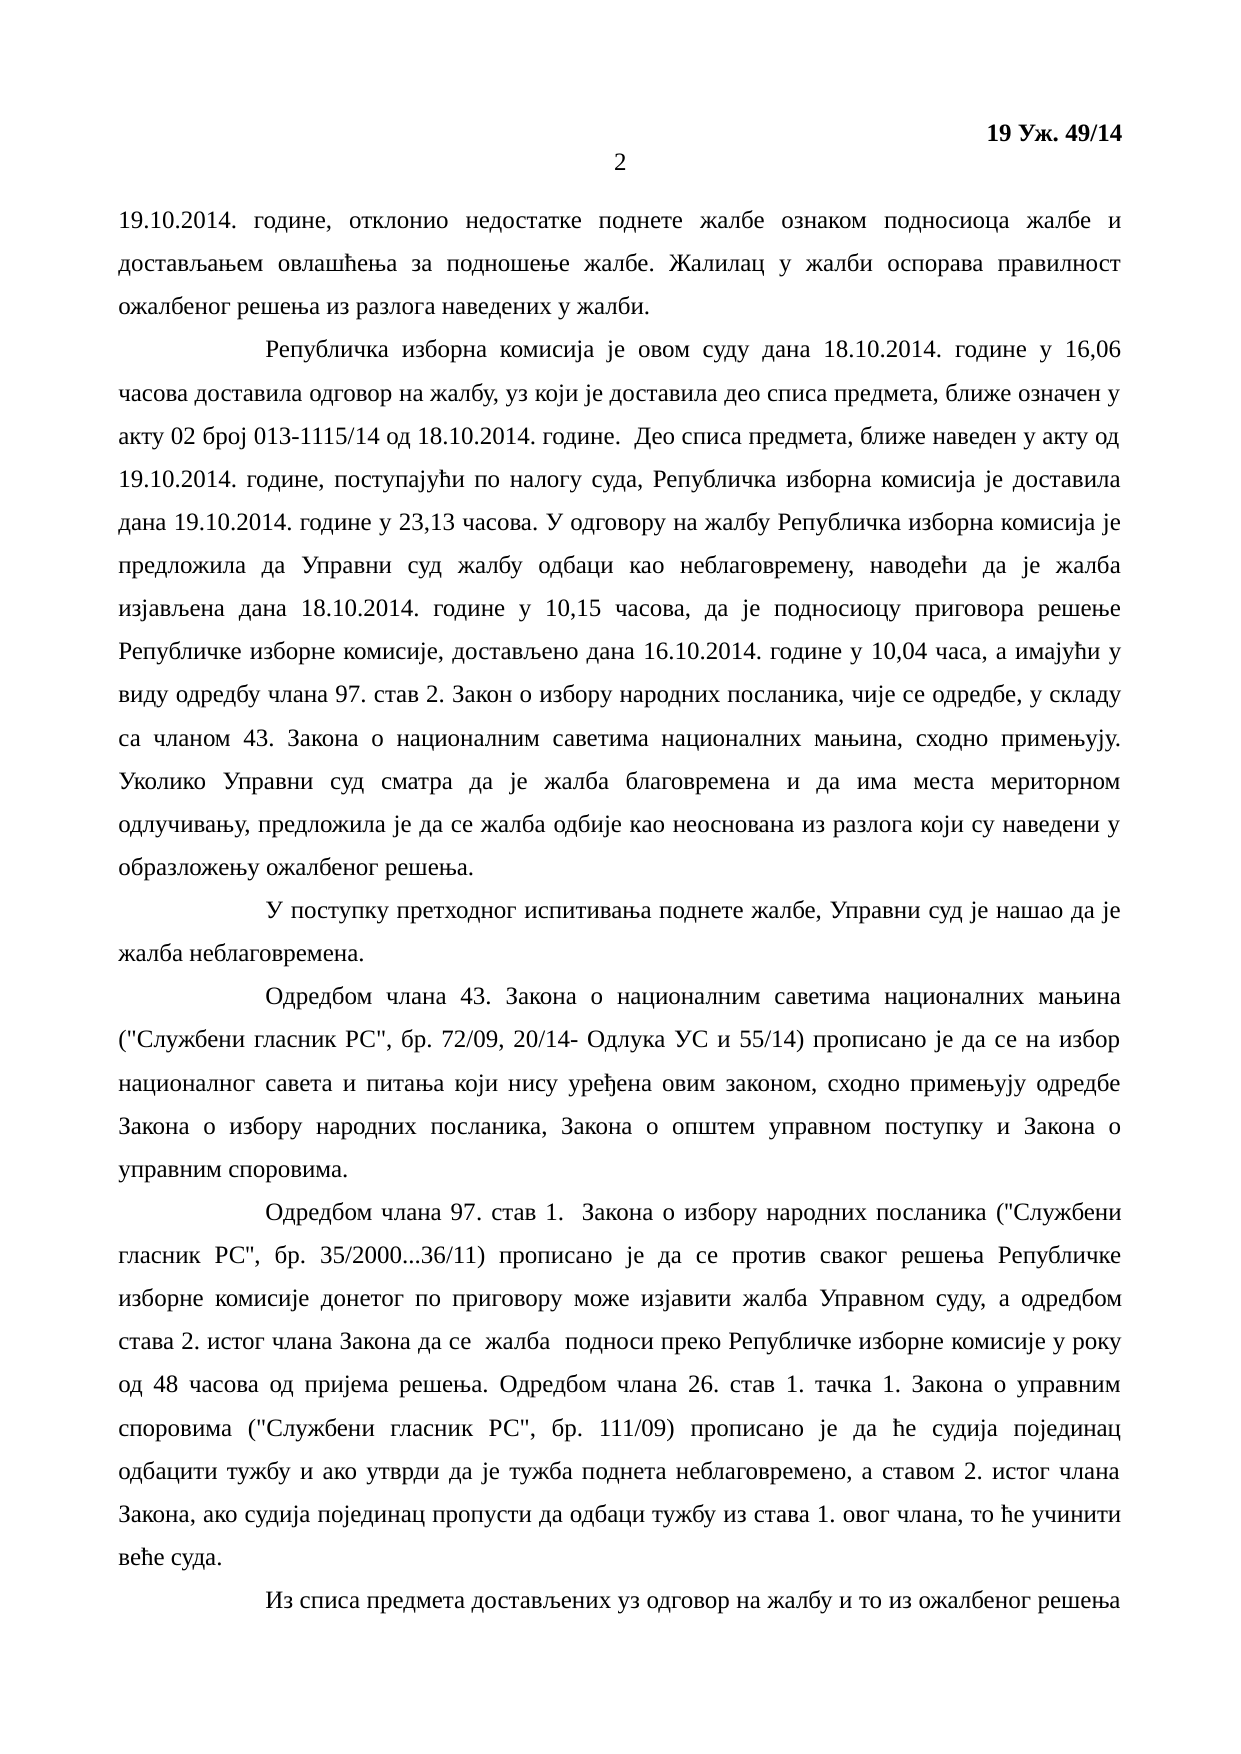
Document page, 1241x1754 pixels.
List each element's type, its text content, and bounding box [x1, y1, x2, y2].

text Републичка изборна комисија је овом суду дана 18.10.2014. године у 16,06 часова доставила одговор на жалбу, уз који је доставила део списа предмета, ближе означен у акту 02 број 013-1115/14 од 18.10.2014. године. Део списа предмета, ближе наведен у акту од 19.10.2014. године, поступајући по налогу суда, Републичка изборна комисија је доставила дана 19.10.2014. године у 23,13 часова. У одговору на жалбу Републичка изборна комисија је предложила да Управни суд жалбу одбаци као неблаговремену, наводећи да је жалба изјављена дана 18.10.2014. године у 10,15 часова, да је подносиоцу приговора решење Републичке изборне комисије, достављено дана 16.10.2014. године у 10,04 часа, а имајући у виду одредбу члана 97. став 2. Закон о избору народних посланика, чије се одредбе, у складу са чланом 43. Закона о националним саветима националних мањина, сходно примењују. Уколико Управни суд сматра да је жалба благовремена и да има места мериторном одлучивању, предложила је да се жалба одбије као неоснована из разлога који су наведени у образложењу ожалбеног решења. [118, 334, 1122, 881]
text Одредбом члана 43. Закона о националним саветима националних мањина ("Службени гласник РС", бр. 72/09, 20/14- Одлука УС и 55/14) прописано је да се на избор националног савета и питања који нису уређена овим законом, сходно примењују одредбе Закона о избору народних посланика, Закона о општем управном поступку и Закона о управним споровима. [118, 981, 1122, 1183]
text Одредбом члана 97. став 1. Закона о избору народних посланика (''Службени гласник РС'', бр. 35/2000...36/11) прописано је да се против сваког решења Републичке изборне комисије донетог по приговору може изјавити жалба Управном суду, а одредбом става 2. истог члана Закона да се жалба подноси преко Републичке изборне комисије у року од 48 часова од пријема решења. Одредбом члана 26. став 1. тачка 1. Закона о управним споровима ("Службени гласник РС", бр. 111/09) прописано је да ће судија појединац одбацити тужбу и ако утврди да је тужба поднета неблаговремено, а ставом 2. истог члана Закона, ако судија појединац пропусти да одбаци тужбу из става 1. овог члана, то ће учинити веће суда. [118, 1197, 1122, 1571]
text Из списа предмета достављених уз одговор на жалбу и то из ожалбеног решења [118, 1585, 1122, 1614]
text У поступку претходног испитивања поднете жалбе, Управни суд је нашао да је жалба неблаговремена. [118, 895, 1122, 967]
text 19.10.2014. године, отклонио недостатке поднете жалбе ознаком подносиоца жалбе и достављањем овлашћења за подношење жалбе. Жалилац у жалби оспорава правилност ожалбеног решења из разлога наведених у жалби. [118, 205, 1122, 320]
